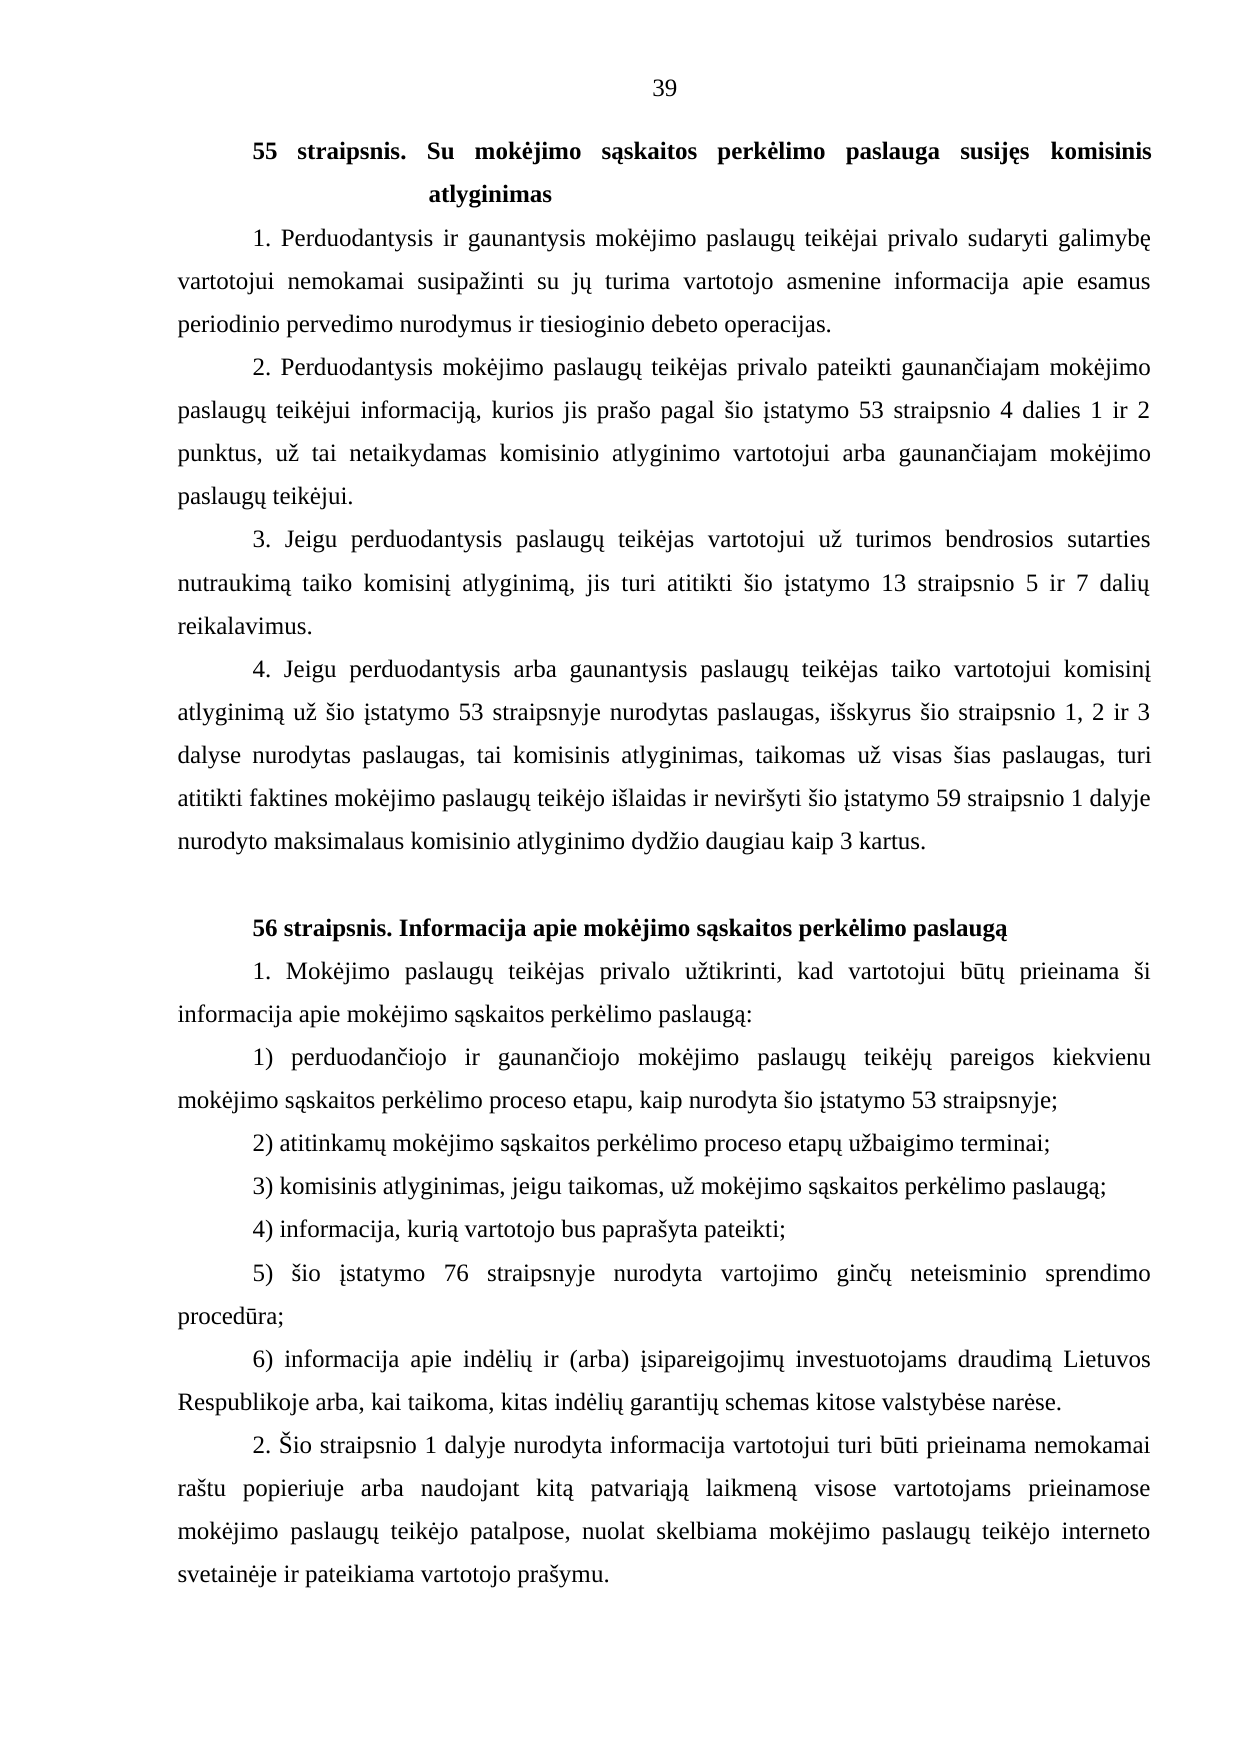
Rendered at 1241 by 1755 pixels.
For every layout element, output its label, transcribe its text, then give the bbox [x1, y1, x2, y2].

text 2. Šio straipsnio 1 dalyje nurodyta informacija vartotojui turi būti prieinama nemokamai raštu popieriuje arba naudojant kitą patvariąją laikmeną visose vartotojams prieinamose mokėjimo paslaugų teikėjo patalpose, nuolat skelbiama mokėjimo paslaugų teikėjo interneto svetainėje ir pateikiama vartotojo prašymu. [177, 1430, 1152, 1588]
text 6) informacija apie indėlių ir (arba) įsipareigojimų investuotojams draudimą Lietuvos Respublikoje arba, kai taikoma, kitas indėlių garantijų schemas kitose valstybėse narėse. [177, 1344, 1152, 1416]
text 3) komisinis atlyginimas, jeigu taikomas, už mokėjimo sąskaitos perkėlimo paslaugą; [177, 1171, 1152, 1200]
text 2. Perduodantysis mokėjimo paslaugų teikėjas privalo pateikti gaunančiajam mokėjimo paslaugų teikėjui informaciją, kurios jis prašo pagal šio įstatymo 53 straipsnio 4 dalies 1 ir 2 punktus, už tai netaikydamas komisinio atlyginimo vartotojui arba gaunančiajam mokėjimo paslaugų teikėjui. [177, 352, 1152, 510]
text 1) perduodančiojo ir gaunančiojo mokėjimo paslaugų teikėjų pareigos kiekvienu mokėjimo sąskaitos perkėlimo proceso etapu, kaip nurodyta šio įstatymo 53 straipsnyje; [177, 1042, 1152, 1114]
text 5) šio įstatymo 76 straipsnyje nurodyta vartojimo ginčų neteisminio sprendimo procedūra; [177, 1258, 1152, 1329]
text 1. Mokėjimo paslaugų teikėjas privalo užtikrinti, kad vartotojui būtų prieinama ši informacija apie mokėjimo sąskaitos perkėlimo paslaugą: [177, 956, 1152, 1028]
text 56 straipsnis. Informacija apie mokėjimo sąskaitos perkėlimo paslaugą [177, 913, 1152, 941]
text 4) informacija, kurią vartotojo bus paprašyta pateikti; [177, 1214, 1152, 1243]
text 3. Jeigu perduodantysis paslaugų teikėjas vartotojui už turimos bendrosios sutarties nutraukimą taiko komisinį atlyginimą, jis turi atitikti šio įstatymo 13 straipsnio 5 ir 7 dalių reikalavimus. [177, 524, 1152, 639]
text 4. Jeigu perduodantysis arba gaunantysis paslaugų teikėjas taiko vartotojui komisinį atlyginimą už šio įstatymo 53 straipsnyje nurodytas paslaugas, išskyrus šio straipsnio 1, 2 ir 3 dalyse nurodytas paslaugas, tai komisinis atlyginimas, taikomas už visas šias paslaugas, turi atitikti faktines mokėjimo paslaugų teikėjo išlaidas ir neviršyti šio įstatymo 59 straipsnio 1 dalyje nurodyto maksimalaus komisinio atlyginimo dydžio daugiau kaip 3 kartus. [177, 654, 1152, 855]
text 55 straipsnis. Su mokėjimo sąskaitos perkėlimo paslauga susijęs komisinis atlyginimas [252, 136, 1152, 208]
text 1. Perduodantysis ir gaunantysis mokėjimo paslaugų teikėjai privalo sudaryti galimybę vartotojui nemokamai susipažinti su jų turima vartotojo asmenine informacija apie esamus periodinio pervedimo nurodymus ir tiesioginio debeto operacijas. [177, 223, 1152, 338]
text 2) atitinkamų mokėjimo sąskaitos perkėlimo proceso etapų užbaigimo terminai; [177, 1128, 1152, 1157]
